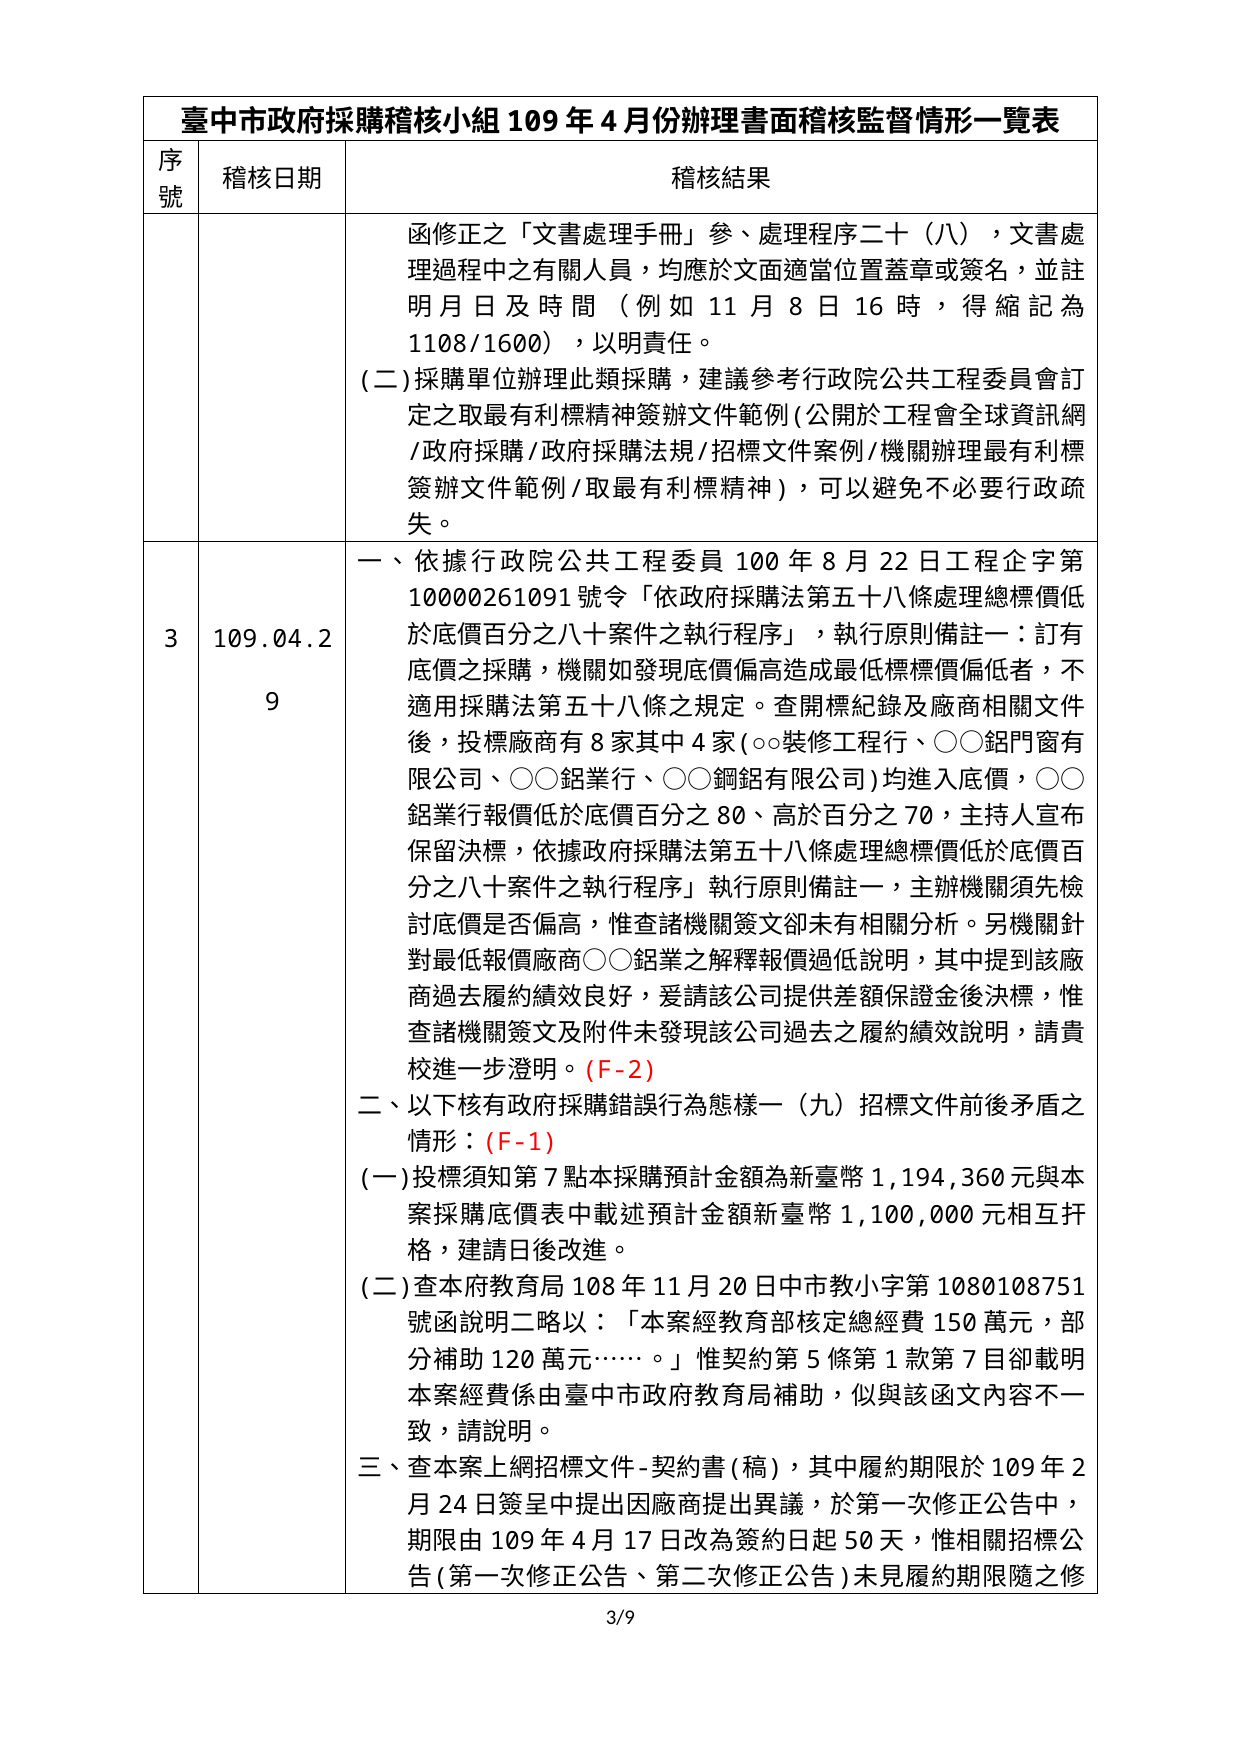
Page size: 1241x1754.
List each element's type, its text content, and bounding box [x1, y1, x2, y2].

table_cell 3 [144, 542, 198, 1593]
table_cell 109.04.29 [199, 542, 345, 1593]
table_cell 稽核日期 [199, 141, 345, 213]
table_cell [144, 214, 198, 541]
table_header 臺中市政府採購稽核小組109年4月份辦理書面稽核監督情形一覽表 [144, 97, 1097, 140]
table_cell 一、依據行政院公共工程委員100年8月22日工程企字第10000261091號令「依政府採購法第五十八條處理總標價低於底價百分之八十案件之執行程序」，執行原則備註一：訂有底價之採購，機關如發現底價偏高造成最低標標價偏低者，不適用採購法第五十八條之規定。查開標紀錄及廠商相關文件後，投標廠商有8家其中4家(○○裝修工程行、○○鋁門窗有限公司、○○鋁業行、○○鋼鋁有限公司)均進入底價，○○鋁業行報價低於底價百分之80、高於百分之70，主持人宣布保留決標，依據政府採購法第五十八條處理總標價低於底價百分之八十案件之執行程序」執行原則備註一，主辦機關須先檢討底價是否偏高，惟查諸機關簽文卻未有相關分析。另機關針對最低報價廠商○○鋁業之解釋報價過低說明，其中提到該廠商過去履約績效良好，爰請該公司提供差額保證金後決標，惟查諸機關簽文及附件未發現該公司過去之履約績效說明，請貴校進一步澄明。(F-2) 二、以下核有政府採購錯誤行為態樣一（九）招標文件前後矛盾之情形：(F-1) (一)投標須知第7點本採購預計金額為新臺幣1,194,360元與本案採購底價表中載述預計金額新臺幣1,100,000元相互扞格，建請日後改進。 (二)查本府教育局108年11月20日中市教小字第1080108751號函說明二略以：「本案經教育部核定總經費150萬元，部分補助120萬元……。」惟契約第5條第1款第7目卻載明本案經費係由臺中市政府教育局補助，似與該函文內容不一致，請說明。 三、查本案上網招標文件-契約書(稿)，其中履約期限於109年2月24日簽呈中提出因廠商提出異議，於第一次修正公告中，期限由109年4月17日改為簽約日起50天，惟相關招標公告(第一次修正公告、第二次修正公告)未見履約期限隨之修 [346, 542, 1097, 1593]
table_cell 稽核結果 [346, 141, 1097, 213]
table_cell 函修正之「文書處理手冊」參、處理程序二十（八），文書處理過程中之有關人員，均應於文面適當位置蓋章或簽名，並註明月日及時間（例如11月8日16時，得縮記為1108/1600），以明責任。 (二)採購單位辦理此類採購，建議參考行政院公共工程委員會訂定之取最有利標精神簽辦文件範例(公開於工程會全球資訊網/政府採購/政府採購法規/招標文件案例/機關辦理最有利標簽辦文件範例/取最有利標精神)，可以避免不必要行政疏失。 [346, 214, 1097, 541]
table_cell [199, 214, 345, 541]
table_cell 序號 [144, 141, 198, 213]
